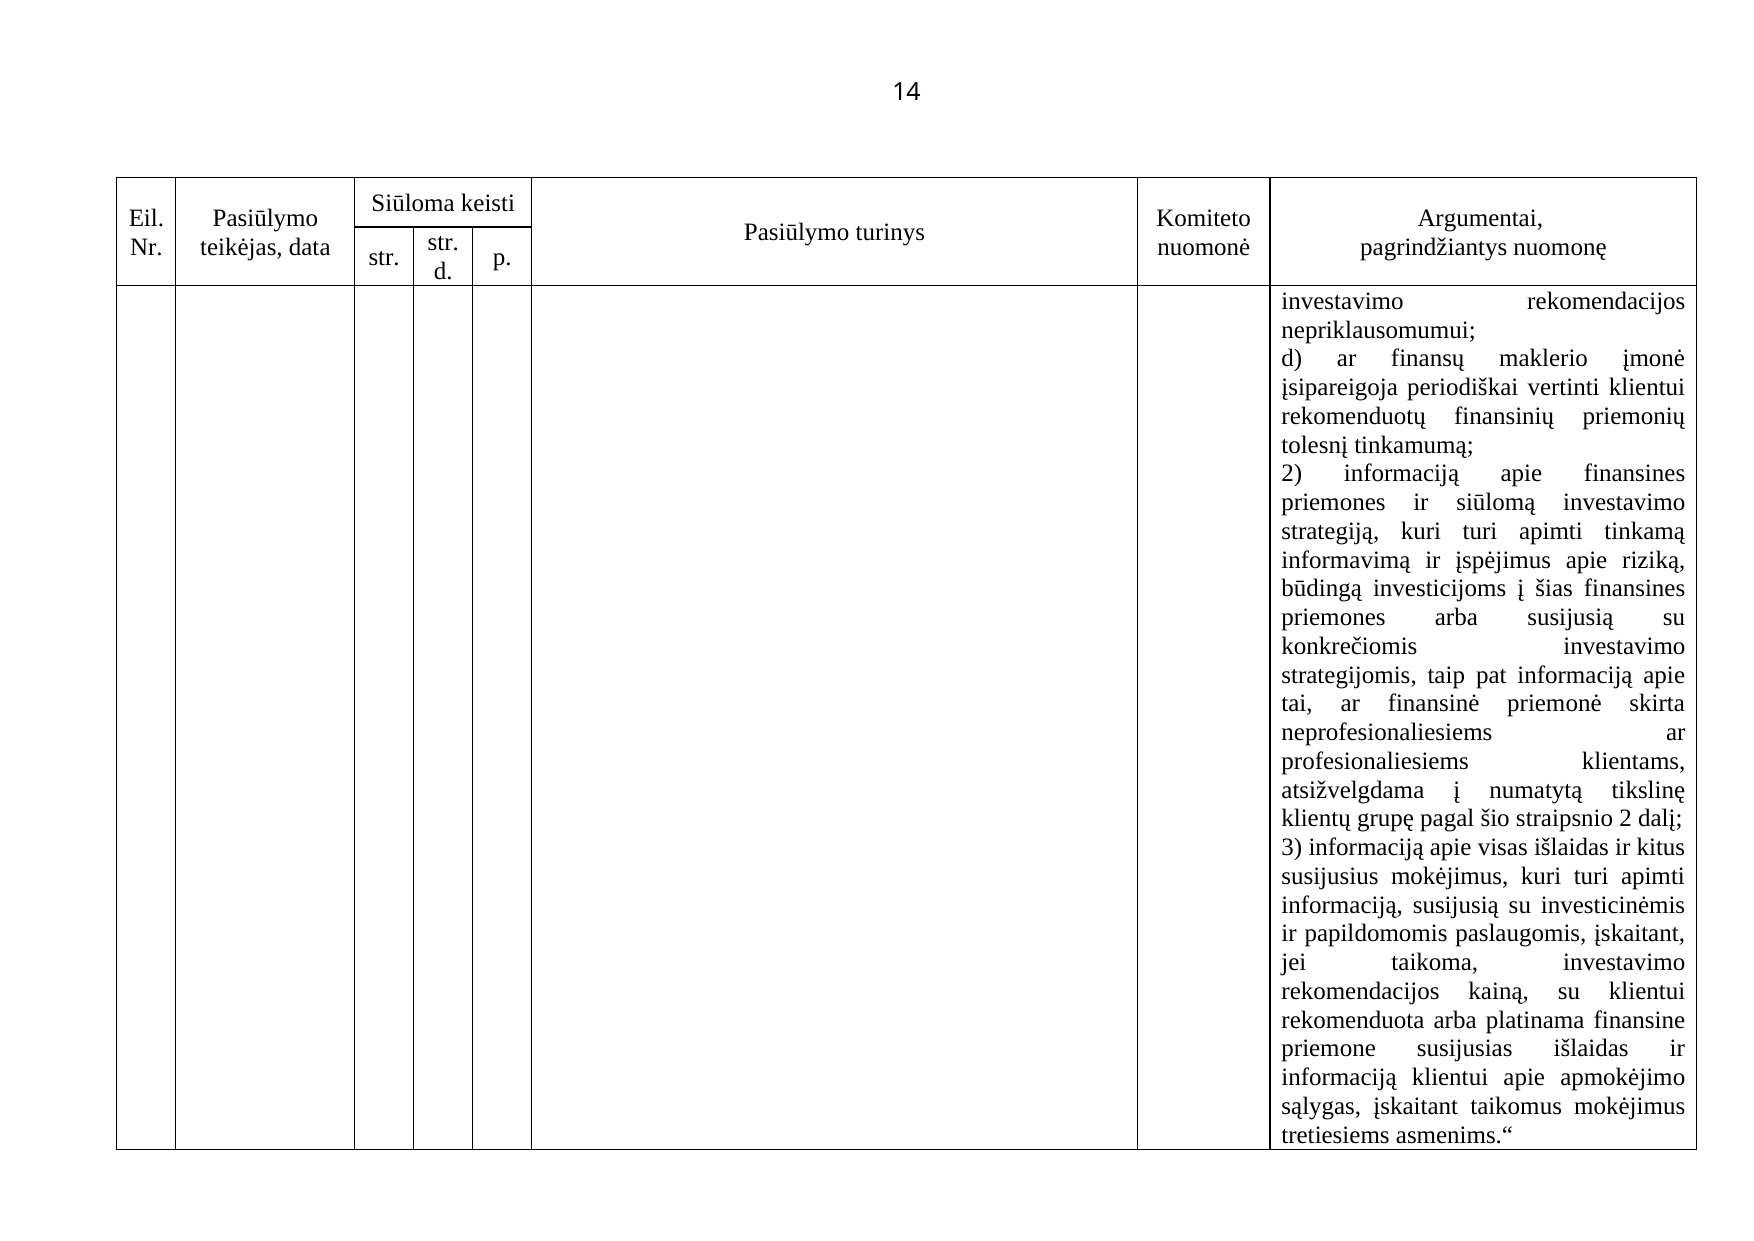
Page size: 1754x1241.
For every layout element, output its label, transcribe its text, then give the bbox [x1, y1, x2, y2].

table_header Siūloma keisti [355, 178, 531, 226]
table_header Pasiūlymo teikėjas, data [176, 178, 354, 285]
table_cell p. [473, 228, 531, 285]
table_header Komiteto nuomonė [1138, 178, 1269, 285]
table_cell [1138, 286, 1269, 1148]
table_cell [473, 286, 531, 1148]
table_cell investavimo rekomendacijos nepriklausomumui; d) ar finansų maklerio įmonė įsipareigoja periodiškai vertinti klientui rekomenduotų finansinių priemonių tolesnį tinkamumą; 2) informaciją apie finansines priemones ir siūlomą investavimo strategiją, kuri turi apimti tinkamą informavimą ir įspėjimus apie riziką, būdingą investicijoms į šias finansines priemones arba susijusią su konkrečiomis investavimo strategijomis, taip pat informaciją apie tai, ar finansinė priemonė skirta neprofesionaliesiems ar profesionaliesiems klientams, atsižvelgdama į numatytą tikslinę klientų grupę pagal šio straipsnio 2 dalį; 3) informaciją apie visas išlaidas ir kitus susijusius mokėjimus, kuri turi apimti informaciją, susijusią su investicinėmis ir papildomomis paslaugomis, įskaitant, jei taikoma, investavimo rekomendacijos kainą, su klientui rekomenduota arba platinama finansine priemone susijusias išlaidas ir informaciją klientui apie apmokėjimo sąlygas, įskaitant taikomus mokėjimus tretiesiems asmenims.“ [1271, 286, 1696, 1148]
table_cell [532, 286, 1137, 1148]
table_cell [355, 286, 413, 1148]
table_cell str. [355, 228, 413, 285]
table_cell [414, 286, 472, 1148]
table_cell [176, 286, 354, 1148]
table_cell str. d. [414, 228, 472, 285]
table_header Eil. Nr. [117, 178, 175, 285]
table_header Argumentai, pagrindžiantys nuomonę [1271, 178, 1696, 285]
table_header Pasiūlymo turinys [532, 178, 1137, 285]
table_cell [117, 286, 175, 1148]
